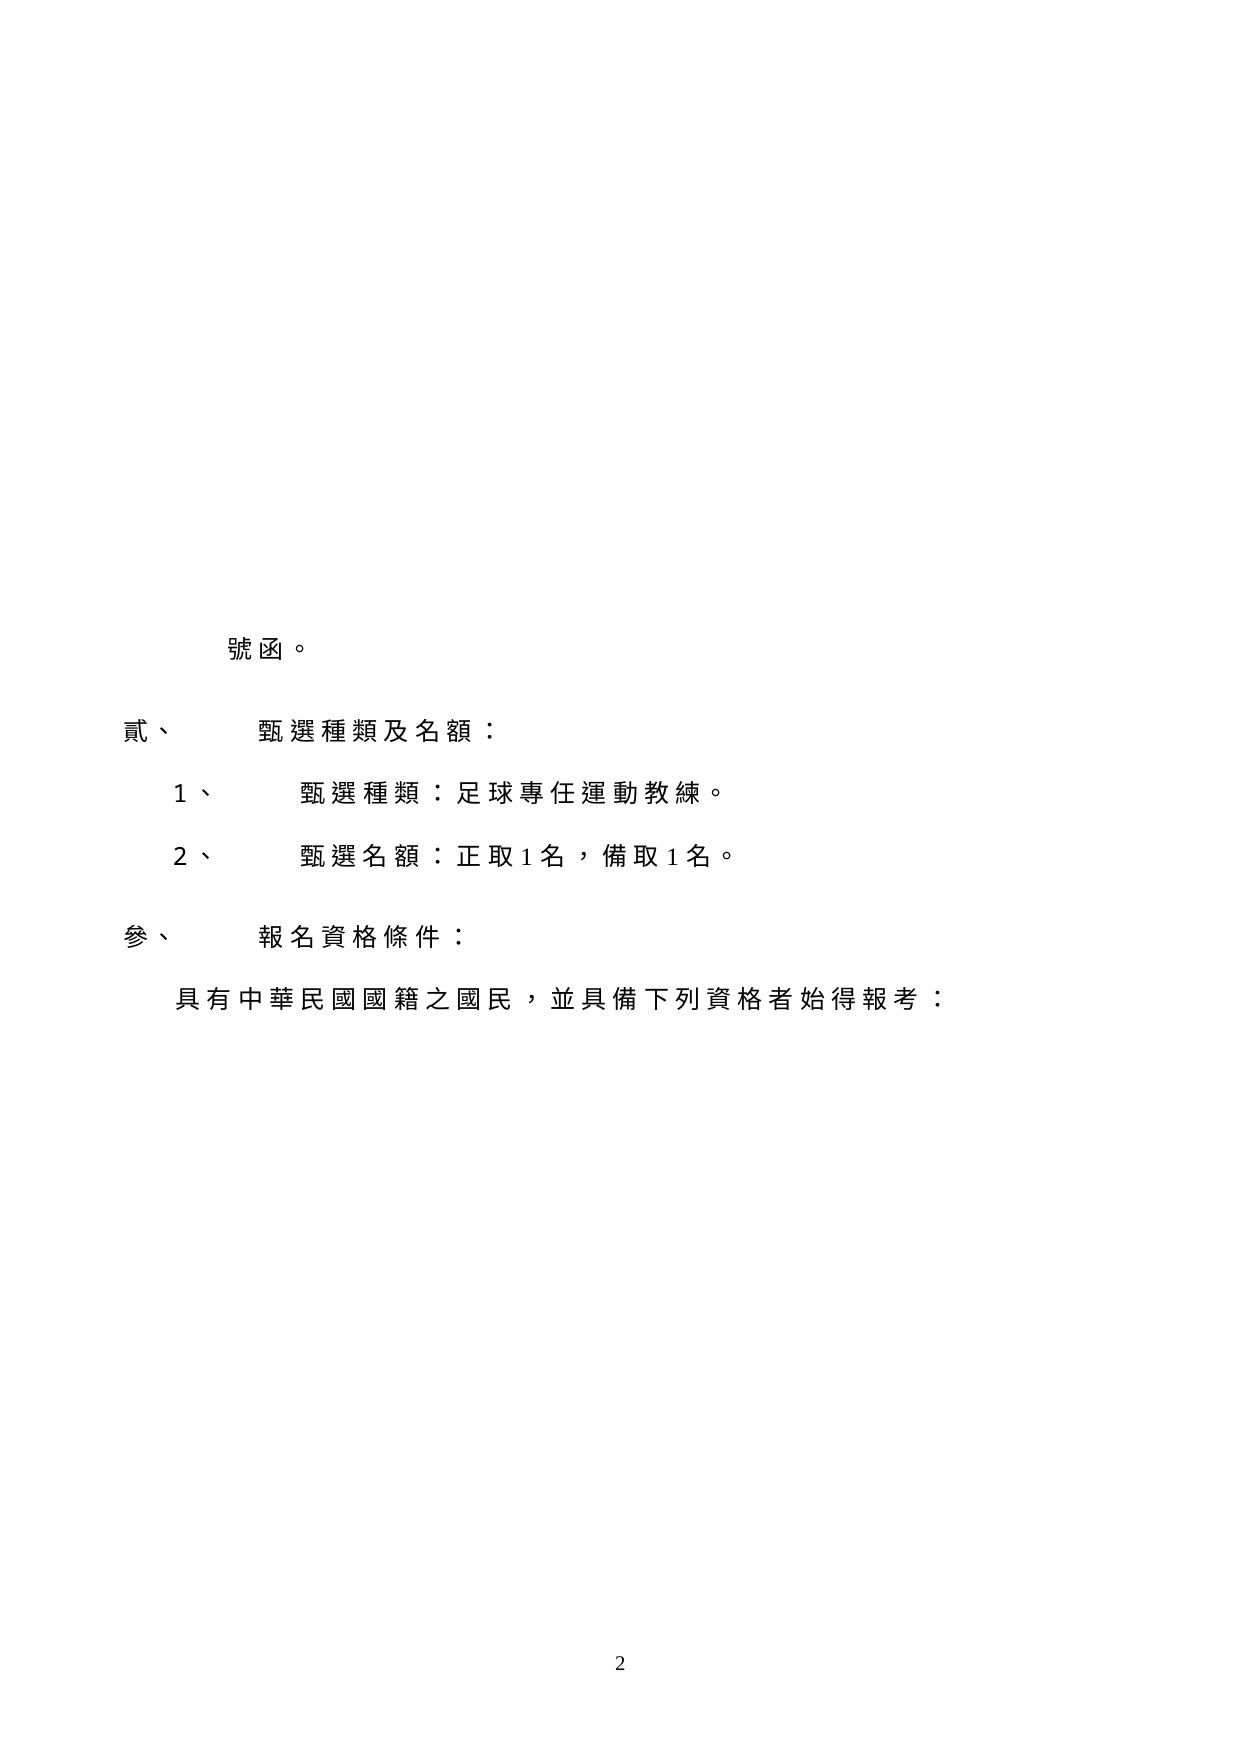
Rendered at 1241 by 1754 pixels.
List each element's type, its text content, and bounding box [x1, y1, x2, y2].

list 甄選種類：足球專任運動教練。 [170, 750, 1120, 813]
list 甄選名額：正取1名，備取1名。 [170, 813, 1120, 875]
list 甄選種類及名額： [120, 688, 1120, 750]
list 報名資格條件： [120, 894, 1120, 956]
list 臺中市政府教育局115年6月16日中市教體字第11500521651號函。 [170, 606, 1120, 669]
text 具有中華民國國籍之國民，並具備下列資格者始得報考： [170, 956, 1120, 1019]
